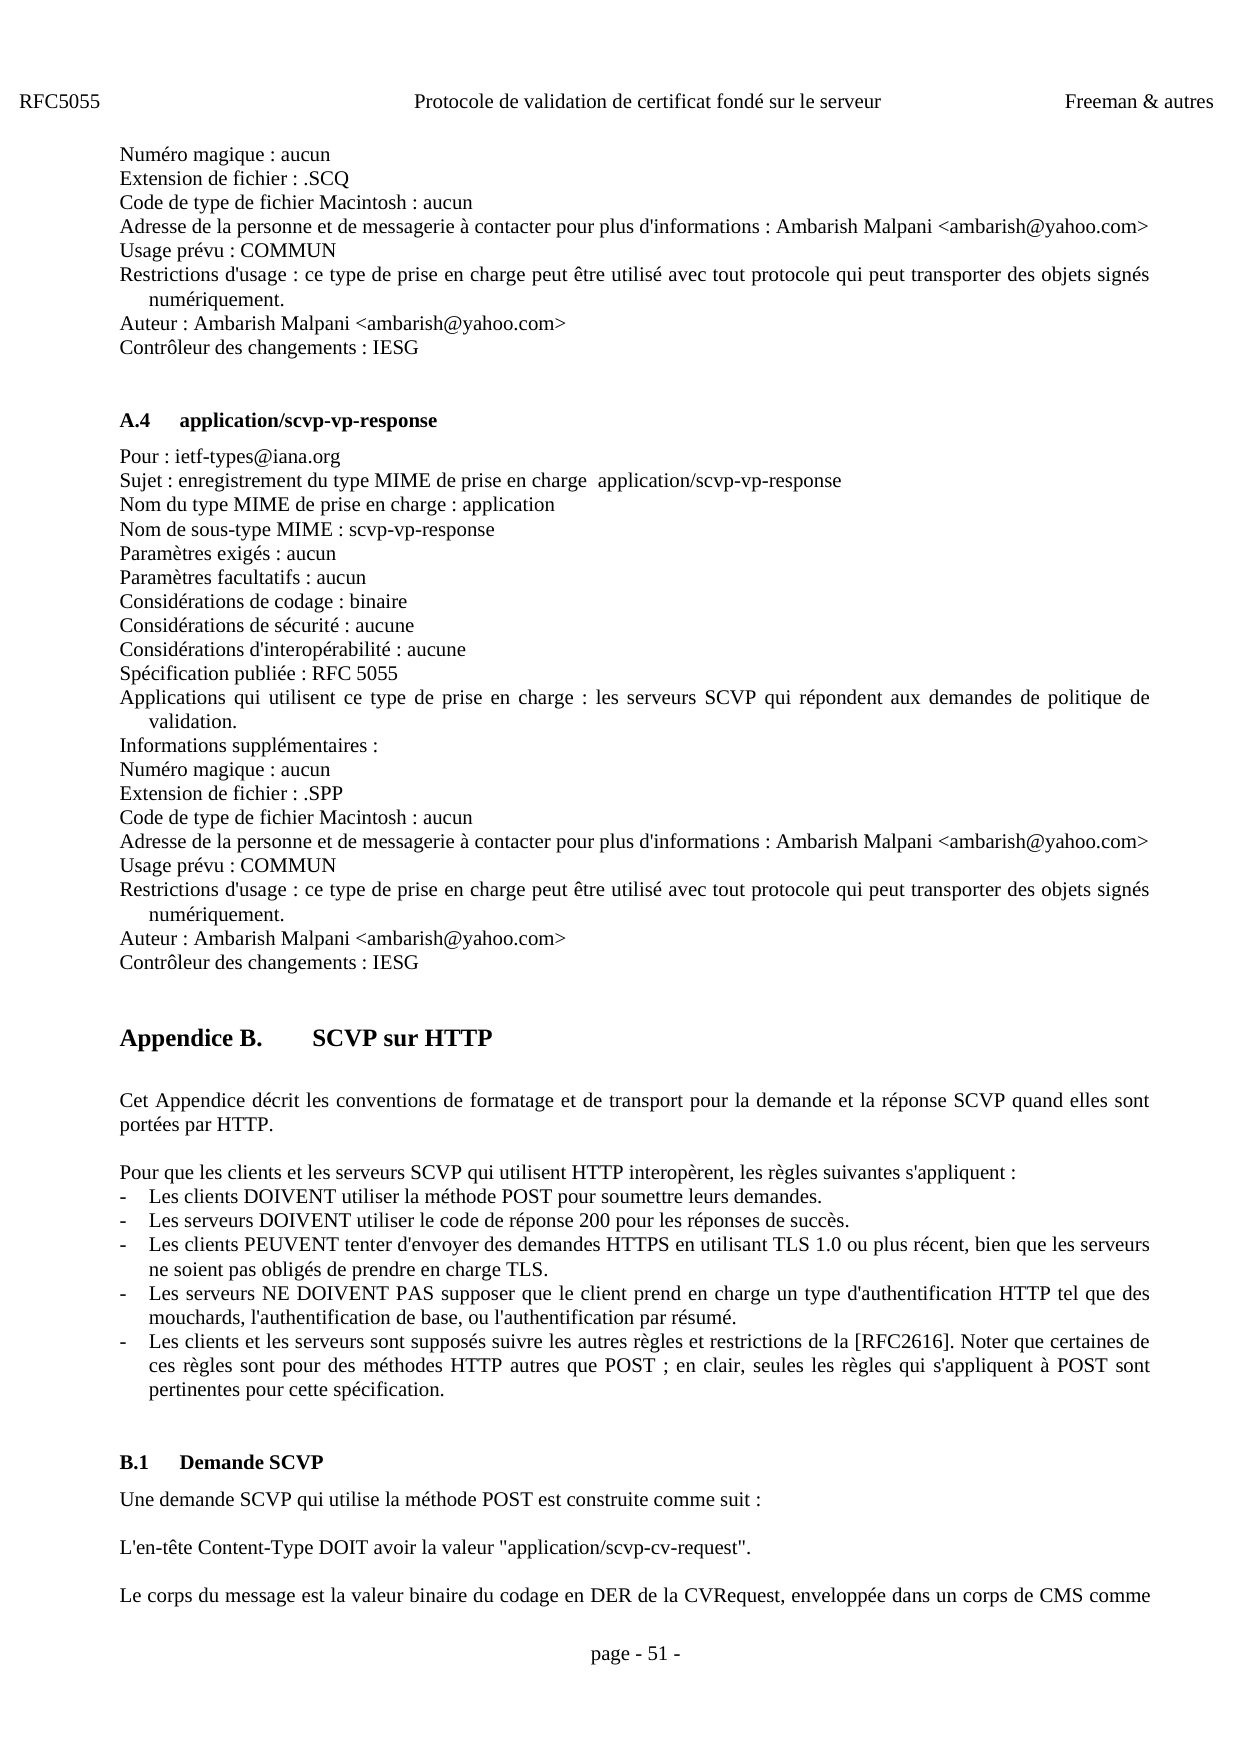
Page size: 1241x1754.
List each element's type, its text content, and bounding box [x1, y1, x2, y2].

text Extension de fichier : .SPP [119, 781, 1152, 805]
text Nom de sous-type MIME : scvp-vp-response [119, 516, 1152, 541]
text Considérations d'interopérabilité : aucune [119, 637, 1152, 661]
text - Les clients PEUVENT tenter d'envoyer des demandes HTTPS en utilisant TLS 1.0 ou plus récent, bien que les serveurs ne soient pas obligés de prendre en charge TLS. [119, 1232, 1152, 1281]
text Numéro magique : aucun [119, 757, 1152, 781]
subtitle A.4 application/scvp-vp-response [119, 408, 1152, 432]
text Nom du type MIME de prise en charge : application [119, 492, 1152, 516]
text Paramètres exigés : aucun [119, 541, 1152, 564]
text Une demande SCVP qui utilise la méthode POST est construite comme suit : [119, 1486, 1152, 1511]
text - Les serveurs DOIVENT utiliser le code de réponse 200 pour les réponses de succès. [119, 1208, 1152, 1232]
text Informations supplémentaires : [119, 733, 1152, 757]
text Le corps du message est la valeur binaire du codage en DER de la CVRequest, enveloppée dans un corps de CMS comme [119, 1583, 1152, 1607]
text Applications qui utilisent ce type de prise en charge : les serveurs SCVP qui répondent aux demandes de politique de validation. [119, 685, 1152, 733]
text Cet Appendice décrit les conventions de formatage et de transport pour la demande et la réponse SCVP quand elles sont portées par HTTP. [119, 1088, 1152, 1136]
text Code de type de fichier Macintosh : aucun [119, 805, 1152, 829]
text Extension de fichier : .SCQ [119, 166, 1152, 190]
text Adresse de la personne et de messagerie à contacter pour plus d'informations : Ambarish Malpani <ambarish@yahoo.com> [119, 214, 1152, 238]
text Contrôleur des changements : IESG [119, 949, 1152, 974]
text Usage prévu : COMMUN [119, 853, 1152, 877]
text Adresse de la personne et de messagerie à contacter pour plus d'informations : Ambarish Malpani <ambarish@yahoo.com> [119, 829, 1152, 853]
text L'en-tête Content-Type DOIT avoir la valeur "application/scvp-cv-request". [119, 1534, 1152, 1559]
text Contrôleur des changements : IESG [119, 334, 1152, 359]
text Considérations de codage : binaire [119, 589, 1152, 613]
text Paramètres facultatifs : aucun [119, 564, 1152, 589]
text Restrictions d'usage : ce type de prise en charge peut être utilisé avec tout protocole qui peut transporter des objets signés numériquement. [119, 262, 1152, 311]
text Pour que les clients et les serveurs SCVP qui utilisent HTTP interopèrent, les règles suivantes s'appliquent : [119, 1160, 1152, 1184]
text Auteur : Ambarish Malpani <ambarish@yahoo.com> [119, 311, 1152, 334]
subtitle Appendice B. SCVP sur HTTP [119, 1023, 1152, 1051]
text Pour : ietf-types@iana.org [119, 444, 1152, 468]
text Code de type de fichier Macintosh : aucun [119, 190, 1152, 214]
text Sujet : enregistrement du type MIME de prise en charge application/scvp-vp-response [119, 468, 1152, 492]
text - Les clients et les serveurs sont supposés suivre les autres règles et restrictions de la [RFC2616]. Noter que certaines de ces règles sont pour des méthodes HTTP autres que POST ; en clair, seules les règles qui s'appliquent à POST sont pertinentes pour cette spécification. [119, 1329, 1152, 1401]
text Numéro magique : aucun [119, 142, 1152, 166]
text - Les serveurs NE DOIVENT PAS supposer que le client prend en charge un type d'authentification HTTP tel que des mouchards, l'authentification de base, ou l'authentification par résumé. [119, 1281, 1152, 1329]
text Usage prévu : COMMUN [119, 238, 1152, 262]
text Considérations de sécurité : aucune [119, 613, 1152, 637]
text Auteur : Ambarish Malpani <ambarish@yahoo.com> [119, 926, 1152, 949]
text Restrictions d'usage : ce type de prise en charge peut être utilisé avec tout protocole qui peut transporter des objets signés numériquement. [119, 877, 1152, 926]
text Spécification publiée : RFC 5055 [119, 661, 1152, 685]
subtitle B.1 Demande SCVP [119, 1450, 1152, 1474]
text - Les clients DOIVENT utiliser la méthode POST pour soumettre leurs demandes. [119, 1184, 1152, 1208]
